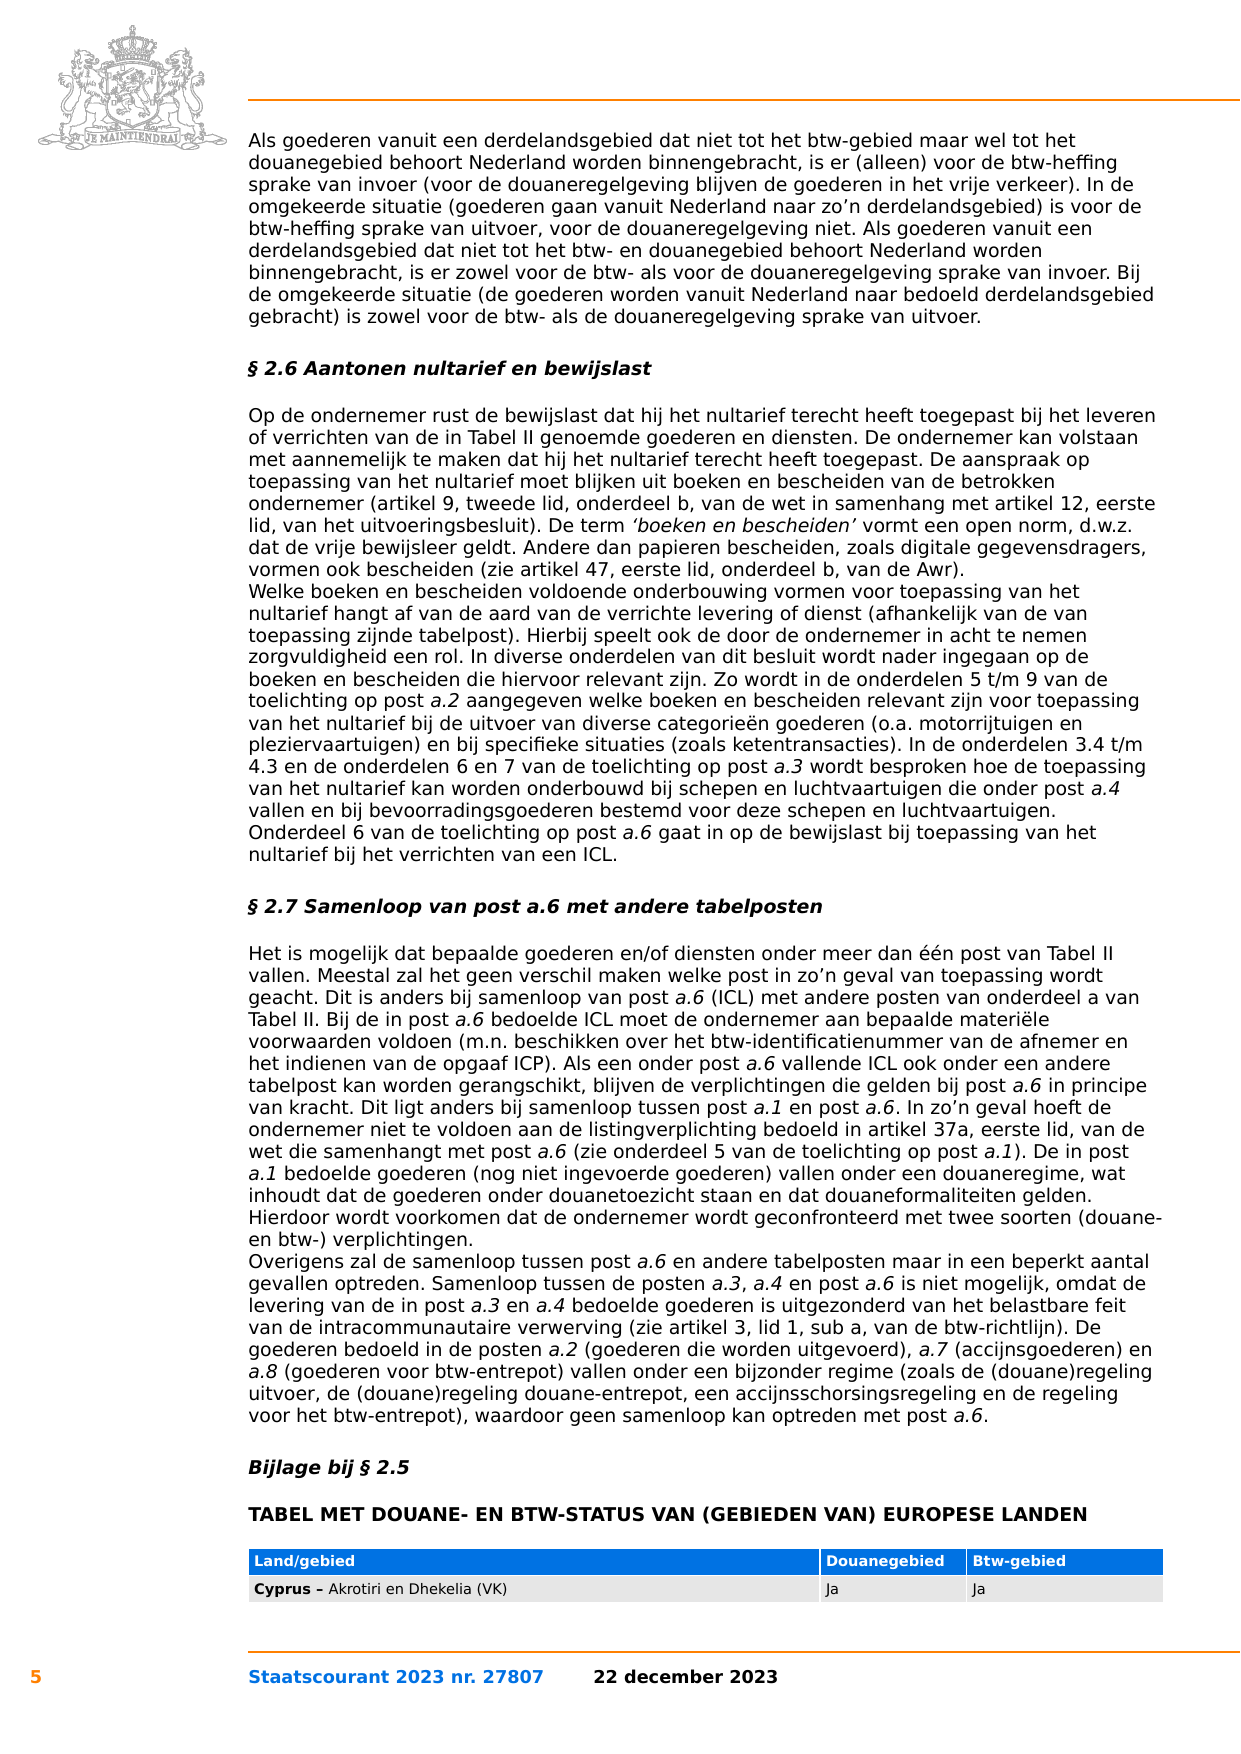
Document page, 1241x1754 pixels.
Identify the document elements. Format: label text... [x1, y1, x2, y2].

table_header Douanegebied [821, 1549, 966, 1575]
subtitle § 2.7 Samenloop van post a.6 met andere tabelposten [248, 896, 1163, 918]
text Overigens zal de samenloop tussen post a.6 en andere tabelposten maar in een beperkt aantal gevallen optreden. Samenloop tussen de posten a.3, a.4 en post a.6 is niet mogelijk, omdat de levering van de in post a.3 en a.4 bedoelde goederen is uitgezonderd van het belastbare feit van de intracommunautaire verwerving (zie artikel 3, lid 1, sub a, van de btw-richtlijn). De goederen bedoeld in de posten a.2 (goederen die worden uitgevoerd), a.7 (accijnsgoederen) en a.8 (goederen voor btw-entrepot) vallen onder een bijzonder regime (zoals de (douane)regeling uitvoer, de (douane)regeling douane-entrepot, een accijnsschorsingsregeling en de regeling voor het btw-entrepot), waardoor geen samenloop kan optreden met post a.6. [248, 1251, 1163, 1427]
table_cell Cyprus – Akrotiri en Dhekelia (VK) [249, 1576, 819, 1602]
table_cell Ja [967, 1576, 1163, 1602]
table_header Btw-gebied [967, 1549, 1163, 1575]
subtitle Bijlage bij § 2.5 [248, 1457, 1163, 1479]
text Op de ondernemer rust de bewijslast dat hij het nultarief terecht heeft toegepast bij het leveren of verrichten van de in Tabel II genoemde goederen en diensten. De ondernemer kan volstaan met aannemelijk te maken dat hij het nultarief terecht heeft toegepast. De aanspraak op toepassing van het nultarief moet blijken uit boeken en bescheiden van de betrokken ondernemer (artikel 9, tweede lid, onderdeel b, van de wet in samenhang met artikel 12, eerste lid, van het uitvoeringsbesluit). De term ‘boeken en bescheiden’ vormt een open norm, d.w.z. dat de vrije bewijsleer geldt. Andere dan papieren bescheiden, zoals digitale gegevensdragers, vormen ook bescheiden (zie artikel 47, eerste lid, onderdeel b, van de Awr). [248, 405, 1163, 581]
table_header Land/gebied [249, 1549, 819, 1575]
picture [38, 25, 227, 150]
text Als goederen vanuit een derdelandsgebied dat niet tot het btw-gebied maar wel tot het douanegebied behoort Nederland worden binnengebracht, is er (alleen) voor de btw-heffing sprake van invoer (voor de douaneregelgeving blijven de goederen in het vrije verkeer). In de omgekeerde situatie (goederen gaan vanuit Nederland naar zo’n derdelandsgebied) is voor de btw-heffing sprake van uitvoer, voor de douaneregelgeving niet. Als goederen vanuit een derdelandsgebied dat niet tot het btw- en douanegebied behoort Nederland worden binnengebracht, is er zowel voor de btw- als voor de douaneregelgeving sprake van invoer. Bij de omgekeerde situatie (de goederen worden vanuit Nederland naar bedoeld derdelandsgebied gebracht) is zowel voor de btw- als de douaneregelgeving sprake van uitvoer. [248, 130, 1163, 328]
subtitle § 2.6 Aantonen nultarief en bewijslast [248, 358, 1163, 380]
text Het is mogelijk dat bepaalde goederen en/of diensten onder meer dan één post van Tabel II vallen. Meestal zal het geen verschil maken welke post in zo’n geval van toepassing wordt geacht. Dit is anders bij samenloop van post a.6 (ICL) met andere posten van onderdeel a van Tabel II. Bij de in post a.6 bedoelde ICL moet de ondernemer aan bepaalde materiële voorwaarden voldoen (m.n. beschikken over het btw-identificatienummer van de afnemer en het indienen van de opgaaf ICP). Als een onder post a.6 vallende ICL ook onder een andere tabelpost kan worden gerangschikt, blijven de verplichtingen die gelden bij post a.6 in principe van kracht. Dit ligt anders bij samenloop tussen post a.1 en post a.6. In zo’n geval hoeft de ondernemer niet te voldoen aan de listingverplichting bedoeld in artikel 37a, eerste lid, van de wet die samenhangt met post a.6 (zie onderdeel 5 van de toelichting op post a.1). De in post a.1 bedoelde goederen (nog niet ingevoerde goederen) vallen onder een douaneregime, wat inhoudt dat de goederen onder douanetoezicht staan en dat douaneformaliteiten gelden. Hierdoor wordt voorkomen dat de ondernemer wordt geconfronteerd met twee soorten (douane- en btw-) verplichtingen. [248, 943, 1163, 1251]
text Welke boeken en bescheiden voldoende onderbouwing vormen voor toepassing van het nultarief hangt af van de aard van de verrichte levering of dienst (afhankelijk van de van toepassing zijnde tabelpost). Hierbij speelt ook de door de ondernemer in acht te nemen zorgvuldigheid een rol. In diverse onderdelen van dit besluit wordt nader ingegaan op de boeken en bescheiden die hiervoor relevant zijn. Zo wordt in de onderdelen 5 t/m 9 van de toelichting op post a.2 aangegeven welke boeken en bescheiden relevant zijn voor toepassing van het nultarief bij de uitvoer van diverse categorieën goederen (o.a. motorrijtuigen en pleziervaartuigen) en bij specifieke situaties (zoals ketentransacties). In de onderdelen 3.4 t/m 4.3 en de onderdelen 6 en 7 van de toelichting op post a.3 wordt besproken hoe de toepassing van het nultarief kan worden onderbouwd bij schepen en luchtvaartuigen die onder post a.4 vallen en bij bevoorradingsgoederen bestemd voor deze schepen en luchtvaartuigen. Onderdeel 6 van de toelichting op post a.6 gaat in op de bewijslast bij toepassing van het nultarief bij het verrichten van een ICL. [248, 581, 1163, 866]
text TABEL MET DOUANE- EN BTW-STATUS VAN (GEBIEDEN VAN) EUROPESE LANDEN [248, 1504, 1163, 1526]
table_cell Ja [821, 1576, 966, 1602]
